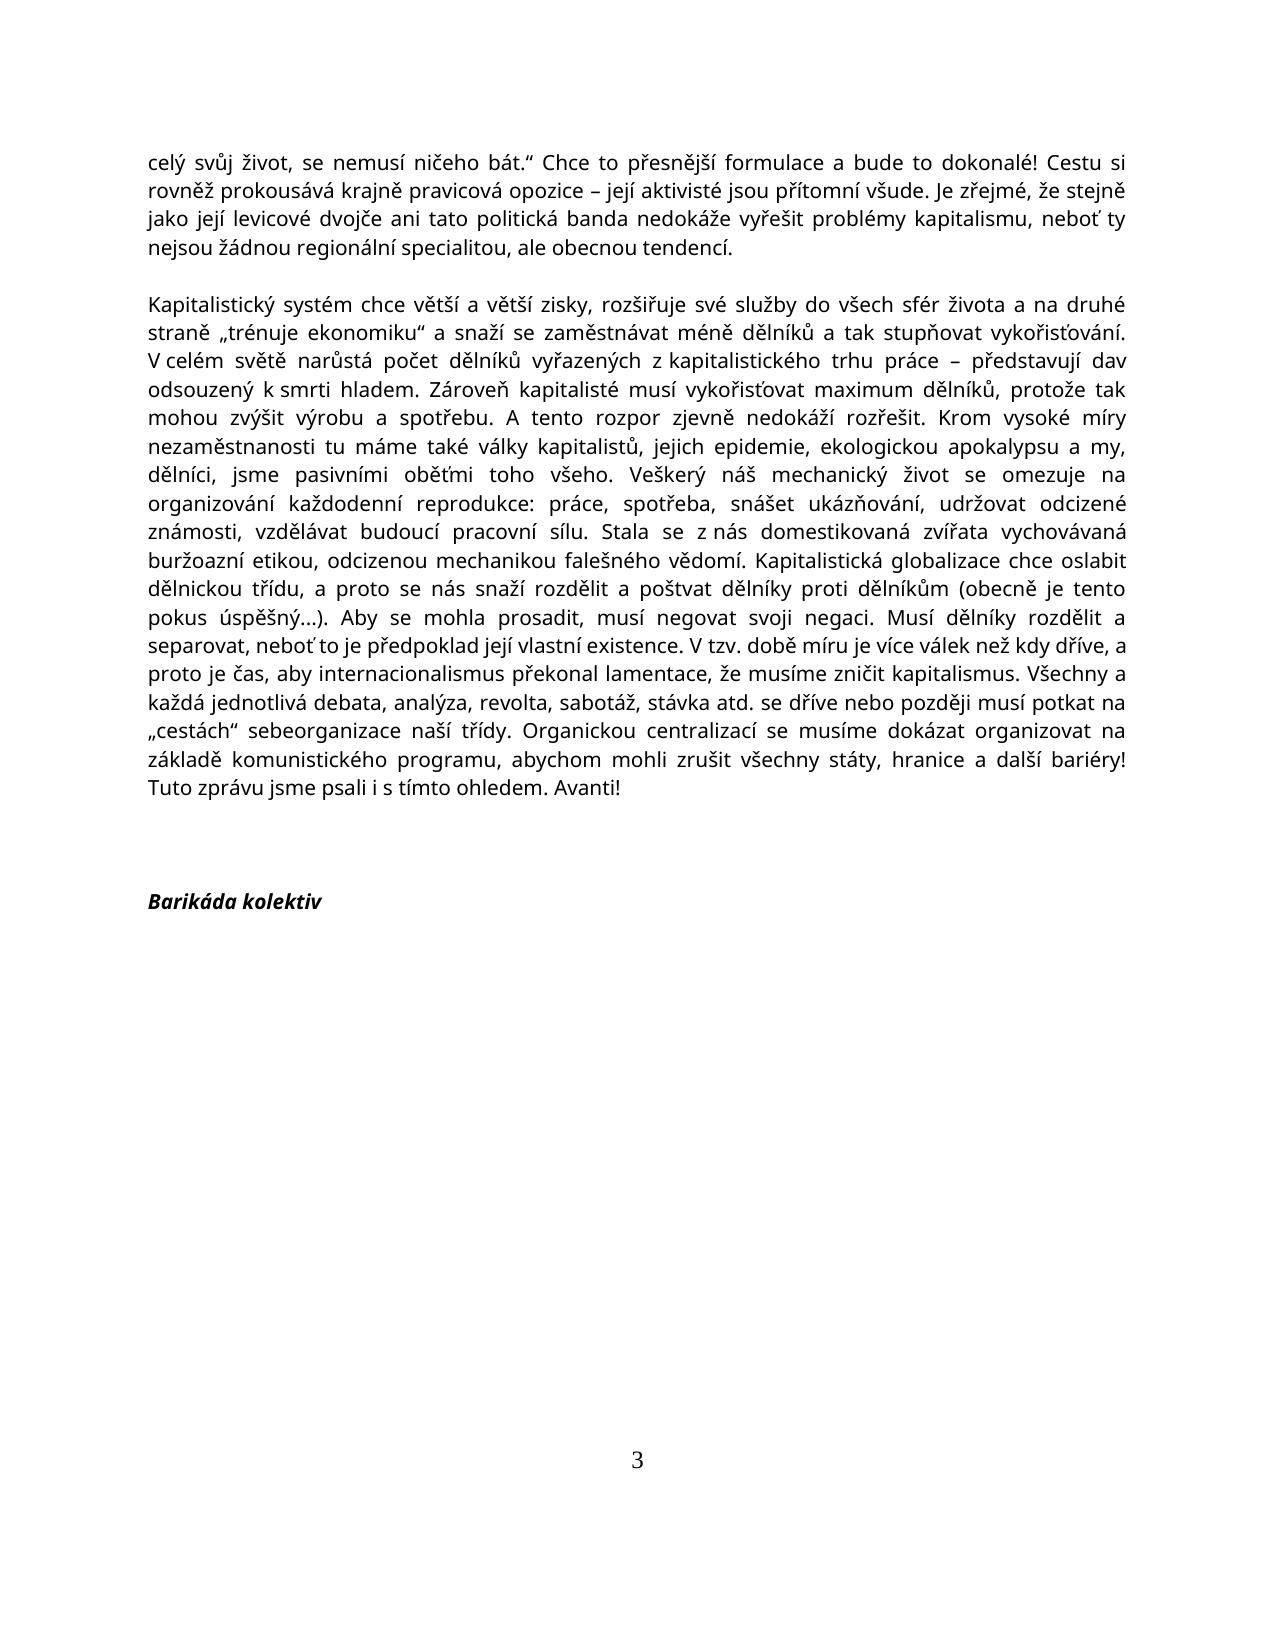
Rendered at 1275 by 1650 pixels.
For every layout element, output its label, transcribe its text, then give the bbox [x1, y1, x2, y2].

text Barikáda kolektiv [148, 887, 1127, 915]
text Kapitalistický systém chce větší a větší zisky, rozšiřuje své služby do všech sfér života a na druhé straně „trénuje ekonomiku“ a snaží se zaměstnávat méně dělníků a tak stupňovat vykořisťování. V celém světě narůstá počet dělníků vyřazených z kapitalistického trhu práce – představují dav odsouzený k smrti hladem. Zároveň kapitalisté musí vykořisťovat maximum dělníků, protože tak mohou zvýšit výrobu a spotřebu. A tento rozpor zjevně nedokáží rozřešit. Krom vysoké míry nezaměstnanosti tu máme také války kapitalistů, jejich epidemie, ekologickou apokalypsu a my, dělníci, jsme pasivními oběťmi toho všeho. Veškerý náš mechanický život se omezuje na organizování každodenní reprodukce: práce, spotřeba, snášet ukázňování, udržovat odcizené známosti, vzdělávat budoucí pracovní sílu. Stala se z nás domestikovaná zvířata vychovávaná buržoazní etikou, odcizenou mechanikou falešného vědomí. Kapitalistická globalizace chce oslabit dělnickou třídu, a proto se nás snaží rozdělit a poštvat dělníky proti dělníkům (obecně je tento pokus úspěšný...). Aby se mohla prosadit, musí negovat svoji negaci. Musí dělníky rozdělit a separovat, neboť to je předpoklad její vlastní existence. V tzv. době míru je více válek než kdy dříve, a proto je čas, aby internacionalismus překonal lamentace, že musíme zničit kapitalismus. Všechny a každá jednotlivá debata, analýza, revolta, sabotáž, stávka atd. se dříve nebo později musí potkat na „cestách“ sebeorganizace naší třídy. Organickou centralizací se musíme dokázat organizovat na základě komunistického programu, abychom mohli zrušit všechny státy, hranice a další bariéry! Tuto zprávu jsme psali i s tímto ohledem. Avanti! [148, 290, 1127, 802]
text celý svůj život, se nemusí ničeho bát.“ Chce to přesnější formulace a bude to dokonalé! Cestu si rovněž prokousává krajně pravicová opozice – její aktivisté jsou přítomní všude. Je zřejmé, že stejně jako její levicové dvojče ani tato politická banda nedokáže vyřešit problémy kapitalismu, neboť ty nejsou žádnou regionální specialitou, ale obecnou tendencí. [148, 148, 1127, 261]
